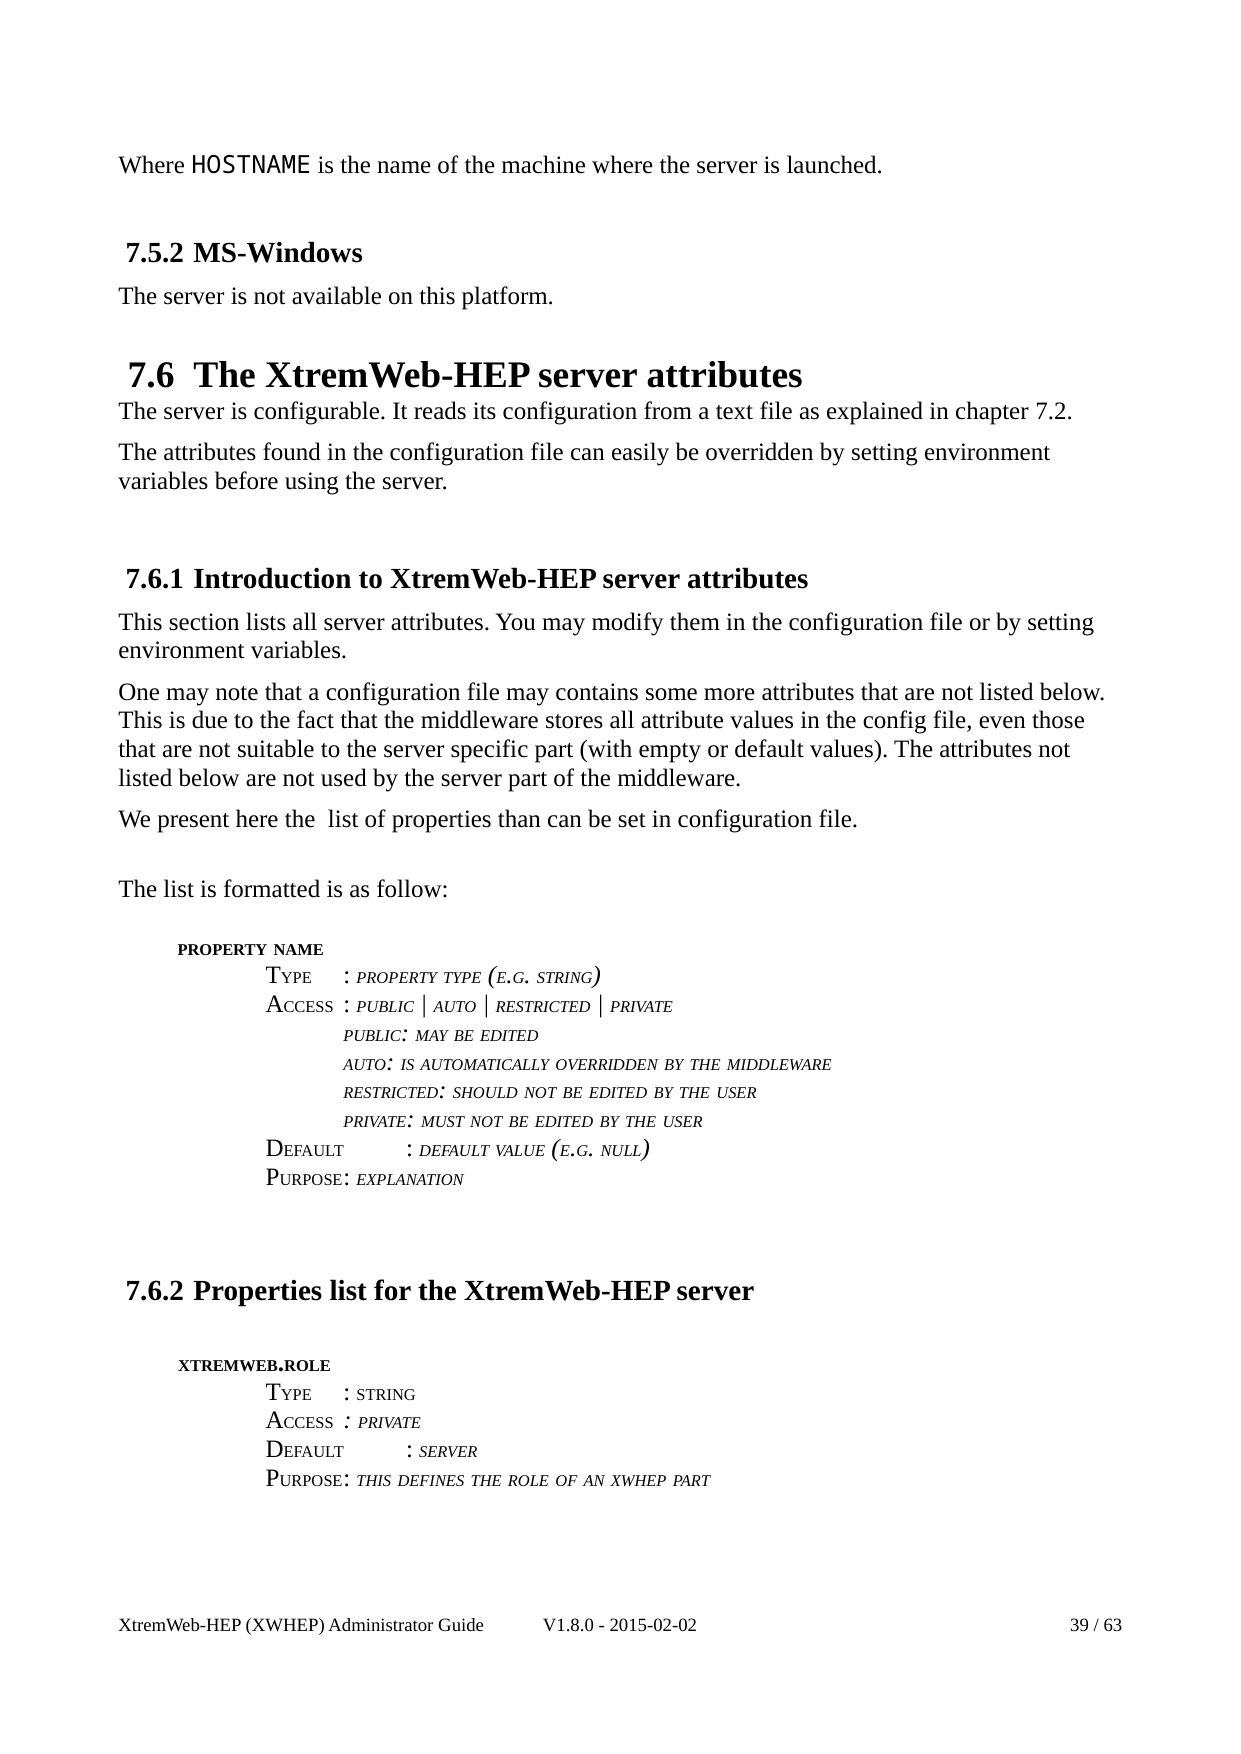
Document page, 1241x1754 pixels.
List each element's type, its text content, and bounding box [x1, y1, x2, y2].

text The server is configurable. It reads its configuration from a text file as explained in chapter 7.2. [118, 396, 1122, 424]
text xtremweb.role [178, 1348, 1122, 1377]
text auto: is automatically overridden by the middleware [265, 1047, 1122, 1076]
text Type : string [265, 1377, 1122, 1405]
text Default : default value (e.g. null) [265, 1133, 1122, 1162]
text The list is formatted is as follow: [118, 874, 1122, 903]
text The server is not available on this platform. [118, 281, 1122, 309]
text We present here the list of properties than can be set in configuration file. [118, 804, 1122, 833]
subtitle The XtremWeb-HEP server attributes [118, 353, 1122, 396]
text restricted: should not be edited by the user [265, 1076, 1122, 1104]
subtitle Introduction to XtremWeb-HEP server attributes [118, 561, 1122, 594]
text public: may be edited [265, 1018, 1122, 1047]
text Access : public | auto | restricted | private [265, 989, 1122, 1018]
text This section lists all server attributes. You may modify them in the configuration file or by setting environment variables. [118, 607, 1122, 664]
text Type : property type (e.g. string) [265, 961, 1122, 989]
text Purpose : explanation [265, 1162, 1122, 1191]
text property name [177, 932, 1122, 961]
text private: must not be edited by the user [265, 1104, 1122, 1133]
text Where HOSTNAME is the name of the machine where the server is launched. [118, 147, 1122, 181]
text One may note that a configuration file may contains some more attributes that are not listed below. This is due to the fact that the middleware stores all attribute values in the config file, even those that are not suitable to the server specific part (with empty or default values). The attributes not listed below are not used by the server part of the middleware. [118, 677, 1122, 792]
text Default : server [265, 1434, 1122, 1463]
text Access : private [265, 1405, 1122, 1434]
subtitle MS-Windows [118, 235, 1122, 268]
subtitle Properties list for the XtremWeb-HEP server [118, 1273, 1122, 1307]
text Purpose : this defines the role of an xwhep part [265, 1463, 1122, 1492]
text The attributes found in the configuration file can easily be overridden by setting environment variables before using the server. [118, 437, 1122, 494]
